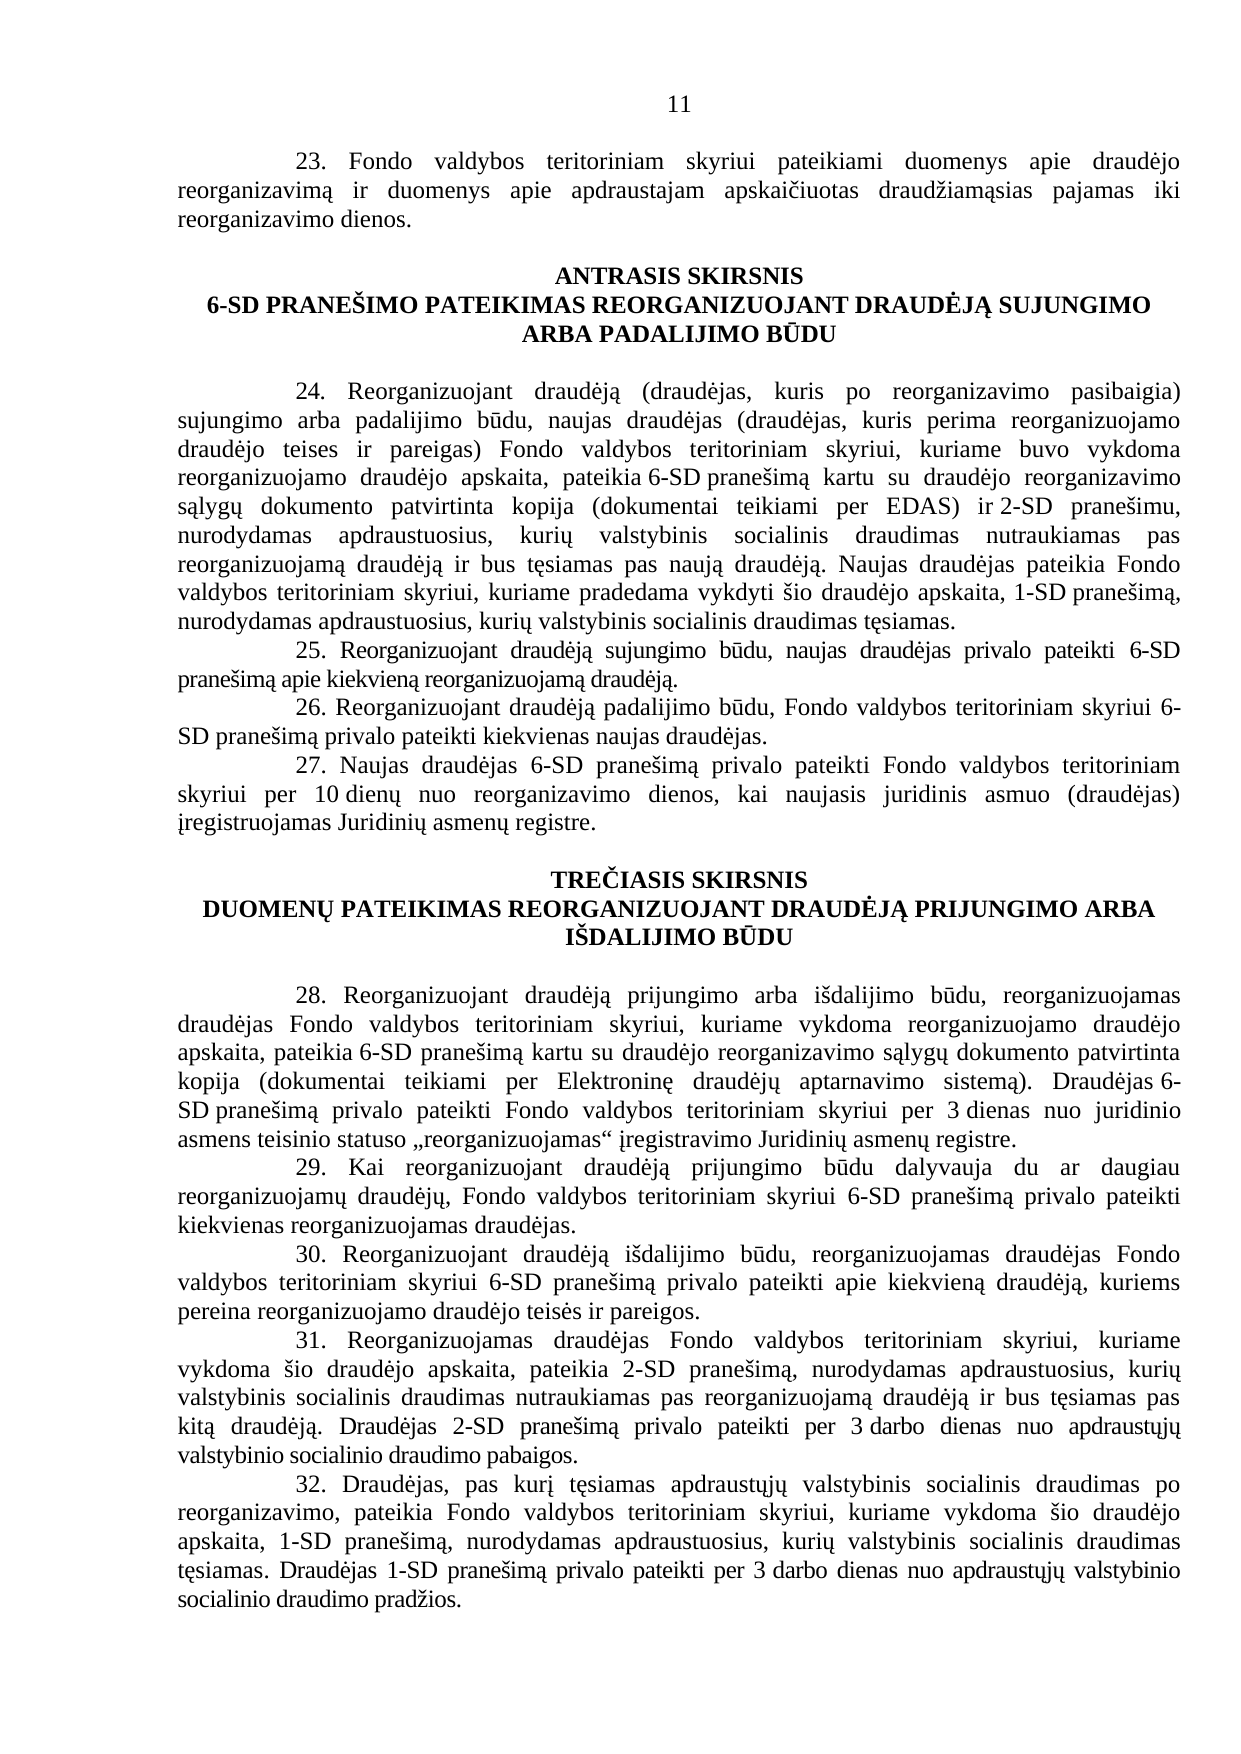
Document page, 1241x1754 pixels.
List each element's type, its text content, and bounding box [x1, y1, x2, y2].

text ANTRASIS SKIRSNIS [177, 261, 1181, 290]
text 29. Kai reorganizuojant draudėją prijungimo būdu dalyvauja du ar daugiau reorganizuojamų draudėjų, Fondo valdybos teritoriniam skyriui 6-SD pranešimą privalo pateikti kiekvienas reorganizuojamas draudėjas. [177, 1152, 1181, 1239]
text 32. Draudėjas, pas kurį tęsiamas apdraustųjų valstybinis socialinis draudimas po reorganizavimo, pateikia Fondo valdybos teritoriniam skyriui, kuriame vykdoma šio draudėjo apskaita, 1-SD pranešimą, nurodydamas apdraustuosius, kurių valstybinis socialinis draudimas tęsiamas. Draudėjas 1-SD pranešimą privalo pateikti per 3 darbo dienas nuo apdraustųjų valstybinio socialinio draudimo pradžios. [177, 1469, 1181, 1612]
text 28. Reorganizuojant draudėją prijungimo arba išdalijimo būdu, reorganizuojamas draudėjas Fondo valdybos teritoriniam skyriui, kuriame vykdoma reorganizuojamo draudėjo apskaita, pateikia 6-SD pranešimą kartu su draudėjo reorganizavimo sąlygų dokumento patvirtinta kopija (dokumentai teikiami per Elektroninę draudėjų aptarnavimo sistemą). Draudėjas 6-SD pranešimą privalo pateikti Fondo valdybos teritoriniam skyriui per 3 dienas nuo juridinio asmens teisinio statuso „reorganizuojamas“ įregistravimo Juridinių asmenų registre. [177, 980, 1181, 1152]
text 30. Reorganizuojant draudėją išdalijimo būdu, reorganizuojamas draudėjas Fondo valdybos teritoriniam skyriui 6-SD pranešimą privalo pateikti apie kiekvieną draudėją, kuriems pereina reorganizuojamo draudėjo teisės ir pareigos. [177, 1239, 1181, 1325]
text 6-SD PRANEŠIMO PATEIKIMAS REORGANIZUOJANT DRAUDĖJĄ SUJUNGIMO ARBA PADALIJIMO BŪDU [177, 290, 1181, 347]
text 23. Fondo valdybos teritoriniam skyriui pateikiami duomenys apie draudėjo reorganizavimą ir duomenys apie apdraustajam apskaičiuotas draudžiamąsias pajamas iki reorganizavimo dienos. [177, 146, 1181, 232]
text DUOMENŲ PATEIKIMAS REORGANIZUOJANT DRAUDĖJĄ PRIJUNGIMO ARBA IŠDALIJIMO BŪDU [177, 894, 1181, 951]
text 27. Naujas draudėjas 6-SD pranešimą privalo pateikti Fondo valdybos teritoriniam skyriui per 10 dienų nuo reorganizavimo dienos, kai naujasis juridinis asmuo (draudėjas) įregistruojamas Juridinių asmenų registre. [177, 750, 1181, 836]
text 31. Reorganizuojamas draudėjas Fondo valdybos teritoriniam skyriui, kuriame vykdoma šio draudėjo apskaita, pateikia 2-SD pranešimą, nurodydamas apdraustuosius, kurių valstybinis socialinis draudimas nutraukiamas pas reorganizuojamą draudėją ir bus tęsiamas pas kitą draudėją. Draudėjas 2-SD pranešimą privalo pateikti per 3 darbo dienas nuo apdraustųjų valstybinio socialinio draudimo pabaigos. [177, 1325, 1181, 1469]
text 24. Reorganizuojant draudėją (draudėjas, kuris po reorganizavimo pasibaigia) sujungimo arba padalijimo būdu, naujas draudėjas (draudėjas, kuris perima reorganizuojamo draudėjo teises ir pareigas) Fondo valdybos teritoriniam skyriui, kuriame buvo vykdoma reorganizuojamo draudėjo apskaita, pateikia 6-SD pranešimą kartu su draudėjo reorganizavimo sąlygų dokumento patvirtinta kopija (dokumentai teikiami per EDAS) ir 2-SD pranešimu, nurodydamas apdraustuosius, kurių valstybinis socialinis draudimas nutraukiamas pas reorganizuojamą draudėją ir bus tęsiamas pas naują draudėją. Naujas draudėjas pateikia Fondo valdybos teritoriniam skyriui, kuriame pradedama vykdyti šio draudėjo apskaita, 1-SD pranešimą, nurodydamas apdraustuosius, kurių valstybinis socialinis draudimas tęsiamas. [177, 376, 1181, 635]
text 25. Reorganizuojant draudėją sujungimo būdu, naujas draudėjas privalo pateikti 6-SD pranešimą apie kiekvieną reorganizuojamą draudėją. [177, 635, 1181, 692]
text 26. Reorganizuojant draudėją padalijimo būdu, Fondo valdybos teritoriniam skyriui 6-SD pranešimą privalo pateikti kiekvienas naujas draudėjas. [177, 692, 1181, 750]
text TREČIASIS SKIRSNIS [177, 865, 1181, 894]
